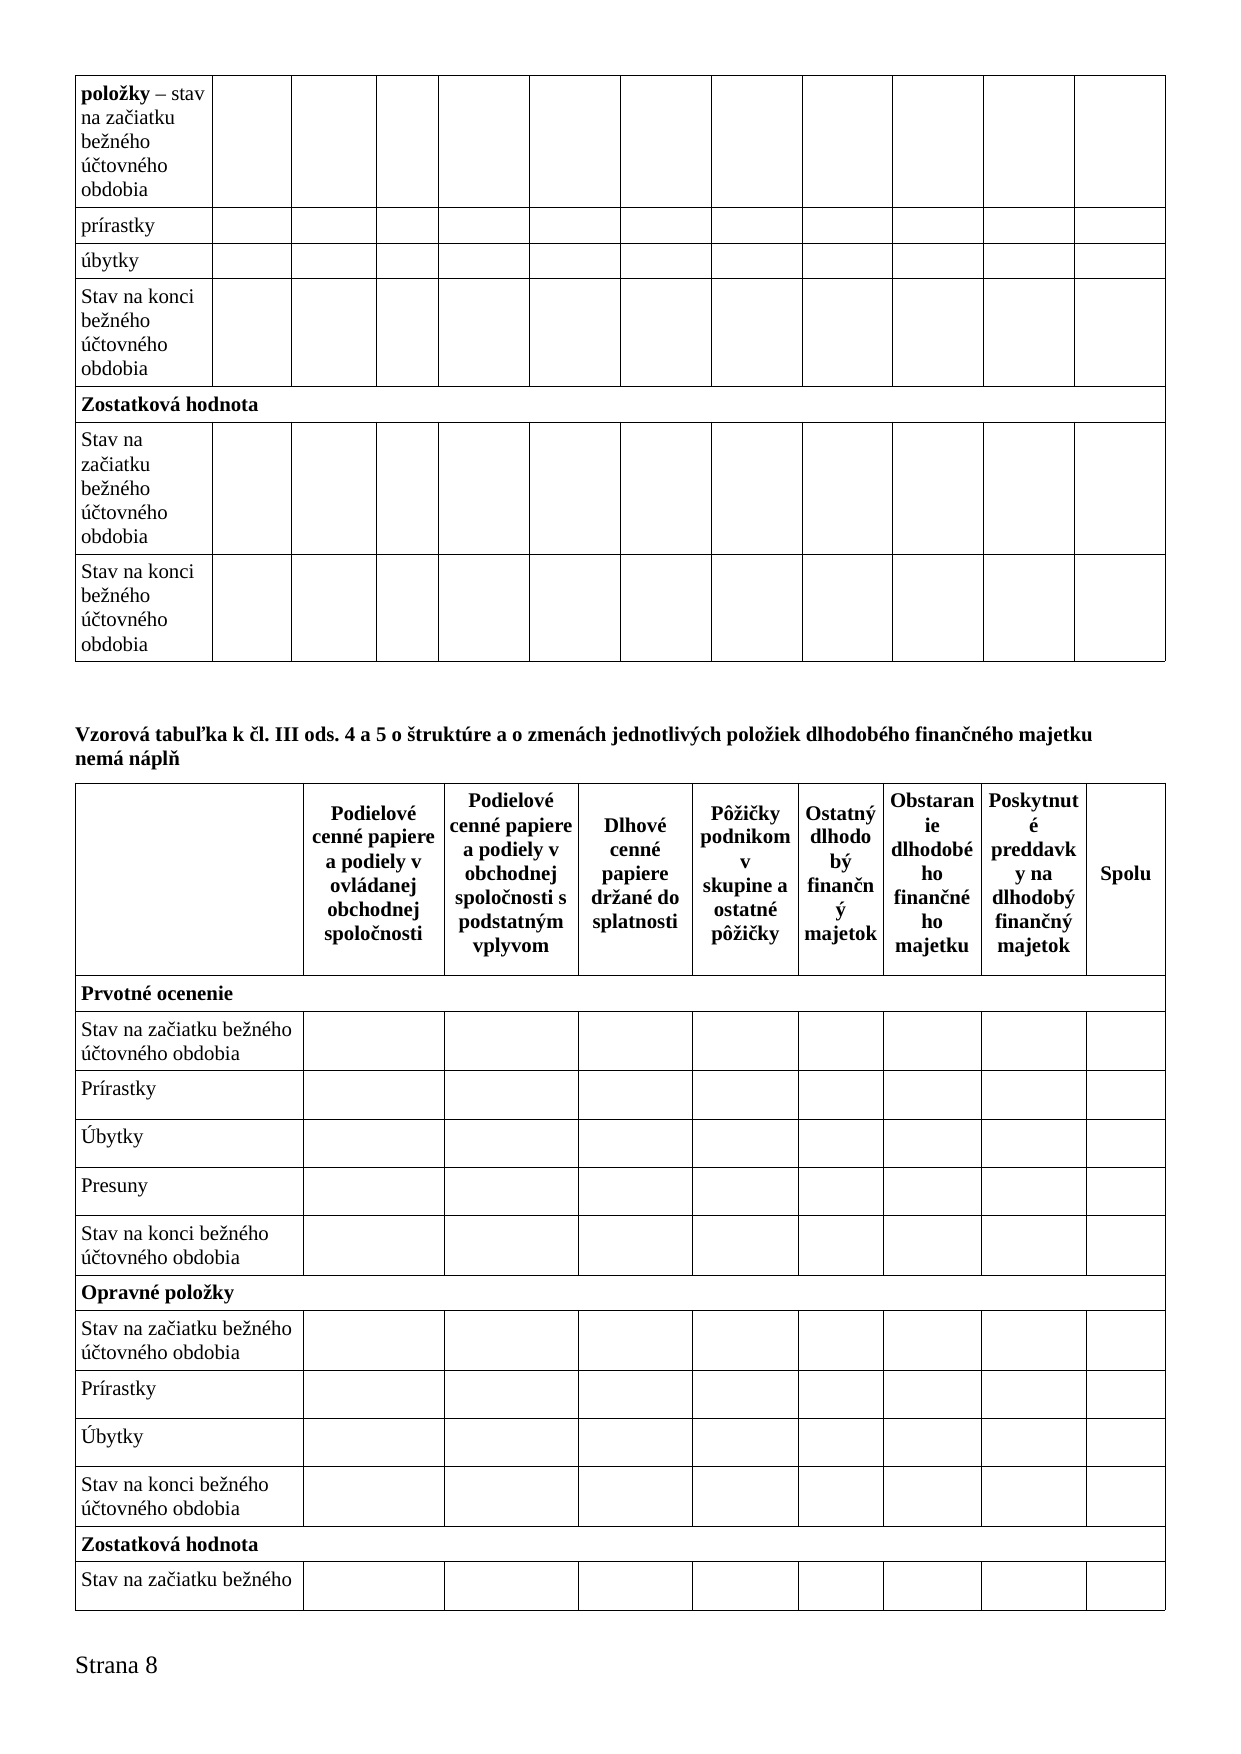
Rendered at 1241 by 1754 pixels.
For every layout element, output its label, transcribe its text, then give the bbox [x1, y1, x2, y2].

table_cell [621, 76, 711, 207]
table_cell [984, 76, 1074, 207]
table_cell [445, 1562, 578, 1609]
table_cell [579, 1012, 692, 1070]
table_cell [712, 76, 802, 207]
table_cell [1087, 1311, 1165, 1370]
table_cell [213, 279, 291, 386]
table_cell [712, 555, 802, 661]
table_cell [982, 1311, 1086, 1370]
table_cell [799, 1311, 883, 1370]
table_cell [799, 1120, 883, 1167]
table_cell [621, 555, 711, 661]
table_cell [984, 423, 1074, 553]
table_cell [445, 1371, 578, 1418]
table_cell [693, 1216, 798, 1274]
table_cell Prvotné ocenenie [76, 976, 1165, 1011]
table_cell [579, 1311, 692, 1370]
table_cell [530, 279, 620, 386]
table_cell [579, 1216, 692, 1274]
table_cell úbytky [76, 244, 212, 278]
table_cell [439, 555, 529, 661]
table_cell [445, 1467, 578, 1526]
table_cell [803, 555, 892, 661]
table_header Podielové cenné papiere a podiely v ovládanej obchodnej spoločnosti [304, 784, 444, 975]
table_header Poskytnuté preddavky na dlhodobý finančný majetok [982, 784, 1086, 975]
table_cell [693, 1120, 798, 1167]
table_cell [304, 1419, 444, 1466]
table_cell [1075, 555, 1165, 661]
table_cell [893, 76, 983, 207]
table_cell [893, 555, 983, 661]
table_cell [1087, 1071, 1165, 1118]
table_cell [445, 1216, 578, 1274]
table_cell [799, 1216, 883, 1274]
table_cell [439, 279, 529, 386]
table_header Spolu [1087, 784, 1165, 975]
table_cell [304, 1168, 444, 1215]
table_cell [884, 1012, 981, 1070]
table_cell [712, 279, 802, 386]
table_cell [1087, 1371, 1165, 1418]
table_cell [292, 244, 376, 278]
table_cell Stav na konci bežného účtovného obdobia [76, 555, 212, 661]
table_header Pôžičky podnikom v skupine a ostatné pôžičky [693, 784, 798, 975]
table_cell [884, 1216, 981, 1274]
table_cell [884, 1120, 981, 1167]
table_cell [984, 555, 1074, 661]
table_cell [1075, 423, 1165, 553]
table_cell [893, 208, 983, 242]
table_cell [1075, 208, 1165, 242]
table_cell [799, 1012, 883, 1070]
table_cell [712, 244, 802, 278]
table_cell [579, 1562, 692, 1609]
table_cell položky – stav na začiatku bežného účtovného obdobia [76, 76, 212, 207]
table_header [76, 784, 303, 975]
table_cell [799, 1419, 883, 1466]
table_cell Presuny [76, 1168, 303, 1215]
table_cell [884, 1467, 981, 1526]
table_cell [530, 208, 620, 242]
table_cell [799, 1467, 883, 1526]
table_cell [292, 279, 376, 386]
table_cell [984, 208, 1074, 242]
table_cell [799, 1168, 883, 1215]
table_cell [292, 208, 376, 242]
table_cell [530, 244, 620, 278]
table_cell [445, 1120, 578, 1167]
table_cell [530, 555, 620, 661]
table_cell [1087, 1168, 1165, 1215]
table_cell [304, 1012, 444, 1070]
table_cell [445, 1311, 578, 1370]
table_cell [982, 1467, 1086, 1526]
table_cell [304, 1311, 444, 1370]
table_cell [803, 244, 892, 278]
table_cell [799, 1371, 883, 1418]
table_cell [213, 76, 291, 207]
table_cell Zostatková hodnota [76, 1527, 1165, 1561]
table_cell [377, 555, 438, 661]
table_cell [982, 1120, 1086, 1167]
text Vzorová tabuľka k čl. III ods. 4 a 5 o štruktúre a o zmenách jednotlivých položiek dlhodobého finančného majetku nemá náplň [75, 722, 1165, 770]
table_cell [1087, 1012, 1165, 1070]
table_cell [621, 279, 711, 386]
table_cell [884, 1168, 981, 1215]
table_cell [292, 555, 376, 661]
table_cell [984, 244, 1074, 278]
table_cell [693, 1071, 798, 1118]
table_cell [982, 1071, 1086, 1118]
table_cell [799, 1071, 883, 1118]
table_cell [579, 1120, 692, 1167]
table_cell [292, 423, 376, 553]
table_cell [377, 244, 438, 278]
table_cell [693, 1419, 798, 1466]
table_cell [304, 1120, 444, 1167]
table_cell [884, 1371, 981, 1418]
table_cell [982, 1371, 1086, 1418]
table_cell [304, 1071, 444, 1118]
table_cell [304, 1562, 444, 1609]
table_header Dlhové cenné papiere držané do splatnosti [579, 784, 692, 975]
table_cell [213, 423, 291, 553]
table_cell [893, 279, 983, 386]
table_cell [982, 1216, 1086, 1274]
table_cell [377, 423, 438, 553]
table_cell Opravné položky [76, 1276, 1165, 1310]
table_cell [1087, 1419, 1165, 1466]
table_cell [579, 1168, 692, 1215]
table_cell [984, 279, 1074, 386]
table_header Ostatný dlhodobý finančný majetok [799, 784, 883, 975]
table_cell [579, 1419, 692, 1466]
table_cell [304, 1216, 444, 1274]
table_cell [445, 1168, 578, 1215]
table_cell [213, 555, 291, 661]
table_cell [693, 1168, 798, 1215]
table_cell [799, 1562, 883, 1609]
table_cell prírastky [76, 208, 212, 242]
table_cell Zostatková hodnota [76, 387, 1165, 422]
table_cell Úbytky [76, 1419, 303, 1466]
table_cell [693, 1012, 798, 1070]
table_cell [884, 1311, 981, 1370]
table_cell [445, 1012, 578, 1070]
table_cell [439, 208, 529, 242]
table_cell [439, 76, 529, 207]
table_cell [982, 1419, 1086, 1466]
table_cell Úbytky [76, 1120, 303, 1167]
table_cell [803, 76, 892, 207]
table_cell [884, 1071, 981, 1118]
table_cell [445, 1419, 578, 1466]
table_cell [693, 1371, 798, 1418]
table_cell [579, 1071, 692, 1118]
table_cell [304, 1371, 444, 1418]
table_cell [1075, 244, 1165, 278]
table_cell [982, 1562, 1086, 1609]
table_cell Prírastky [76, 1071, 303, 1118]
table_cell [304, 1467, 444, 1526]
table_cell [693, 1467, 798, 1526]
table_cell [1087, 1562, 1165, 1609]
table_cell [579, 1467, 692, 1526]
table_cell [621, 423, 711, 553]
table_header Podielové cenné papiere a podiely v obchodnej spoločnosti s podstatným vplyvom [445, 784, 578, 975]
table_cell [439, 244, 529, 278]
table_cell Stav na konci bežného účtovného obdobia [76, 1467, 303, 1526]
table_cell [893, 423, 983, 553]
table_cell [803, 423, 892, 553]
table_cell [530, 76, 620, 207]
table_cell [213, 208, 291, 242]
table_cell [803, 279, 892, 386]
table_cell [693, 1562, 798, 1609]
table_cell Prírastky [76, 1371, 303, 1418]
table_cell [982, 1168, 1086, 1215]
table_cell [1075, 76, 1165, 207]
table_cell [1087, 1120, 1165, 1167]
table_cell [377, 208, 438, 242]
table_cell [377, 279, 438, 386]
table_cell [712, 208, 802, 242]
table_cell Stav na začiatku bežného účtovného obdobia [76, 1012, 303, 1070]
table_cell Stav na začiatku bežného účtovného obdobia [76, 1311, 303, 1370]
table_cell [579, 1371, 692, 1418]
table_cell [1087, 1467, 1165, 1526]
table_cell [621, 208, 711, 242]
table_cell [445, 1071, 578, 1118]
table_cell [1087, 1216, 1165, 1274]
table_cell [292, 76, 376, 207]
table_cell [530, 423, 620, 553]
table_cell [884, 1562, 981, 1609]
table_cell Stav na konci bežného účtovného obdobia [76, 1216, 303, 1274]
table_cell Stav na začiatku bežného účtovného obdobia [76, 423, 212, 553]
table_cell [213, 244, 291, 278]
table_cell [982, 1012, 1086, 1070]
table_cell [693, 1311, 798, 1370]
table_cell [1075, 279, 1165, 386]
table_cell Stav na konci bežného účtovného obdobia [76, 279, 212, 386]
table_cell [803, 208, 892, 242]
table_cell [439, 423, 529, 553]
table_header Obstaranie dlhodobého finančného majetku [884, 784, 981, 975]
table_cell [712, 423, 802, 553]
table_cell [621, 244, 711, 278]
table_cell [377, 76, 438, 207]
table_cell Stav na začiatku bežného [76, 1562, 303, 1609]
table_cell [884, 1419, 981, 1466]
table_cell [893, 244, 983, 278]
